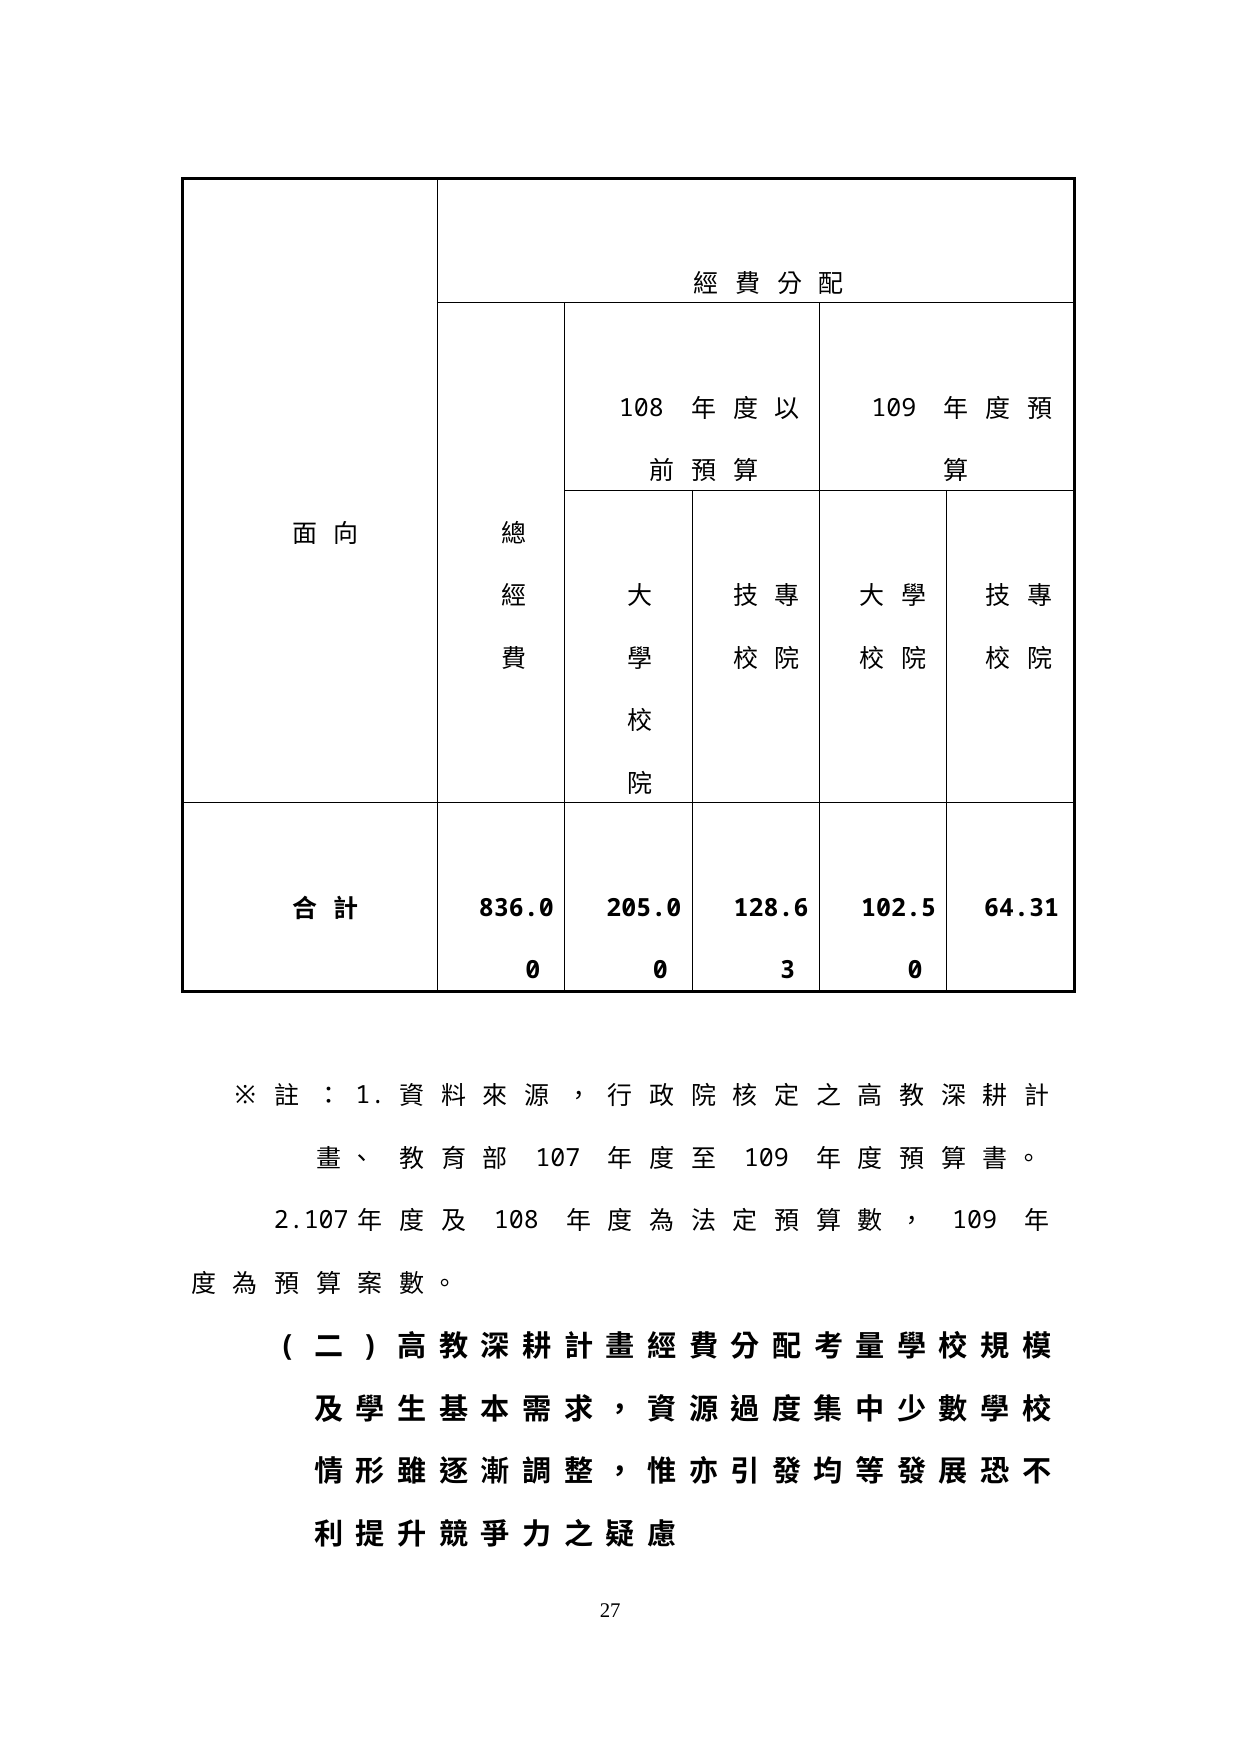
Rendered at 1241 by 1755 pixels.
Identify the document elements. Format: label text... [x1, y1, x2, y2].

table_cell 合計 [184, 803, 437, 990]
text ※註：1.資料來源，行政院核定之高教深耕計畫、教育部107年度至109年度預算書。 [184, 1052, 1058, 1177]
table_cell 大學校院 [565, 491, 692, 802]
text (二)高教深耕計畫經費分配考量學校規模及學生基本需求，資源過度集中少數學校情形雖逐漸調整，惟亦引發均等發展恐不利提升競爭力之疑慮 [242, 1302, 1058, 1552]
table_cell 技專校院 [947, 491, 1073, 802]
table_cell 102.50 [820, 803, 946, 990]
table_cell 109年度預算 [820, 303, 1073, 490]
table_cell 大學校院 [820, 491, 946, 802]
table_cell 128.63 [693, 803, 819, 990]
text 2.107年度及108年度為法定預算數，109年度為預算案數。 [183, 1177, 1058, 1302]
table_cell 205.00 [565, 803, 692, 990]
table_cell 836.00 [438, 803, 564, 990]
table_cell 108年度以前預算 [565, 303, 819, 490]
table_cell 總經費 [438, 303, 564, 802]
table_cell 64.31 [947, 803, 1073, 990]
table_header 經費分配 [438, 180, 1073, 302]
table_header 面向 [184, 180, 437, 802]
table_cell 技專校院 [693, 491, 819, 802]
